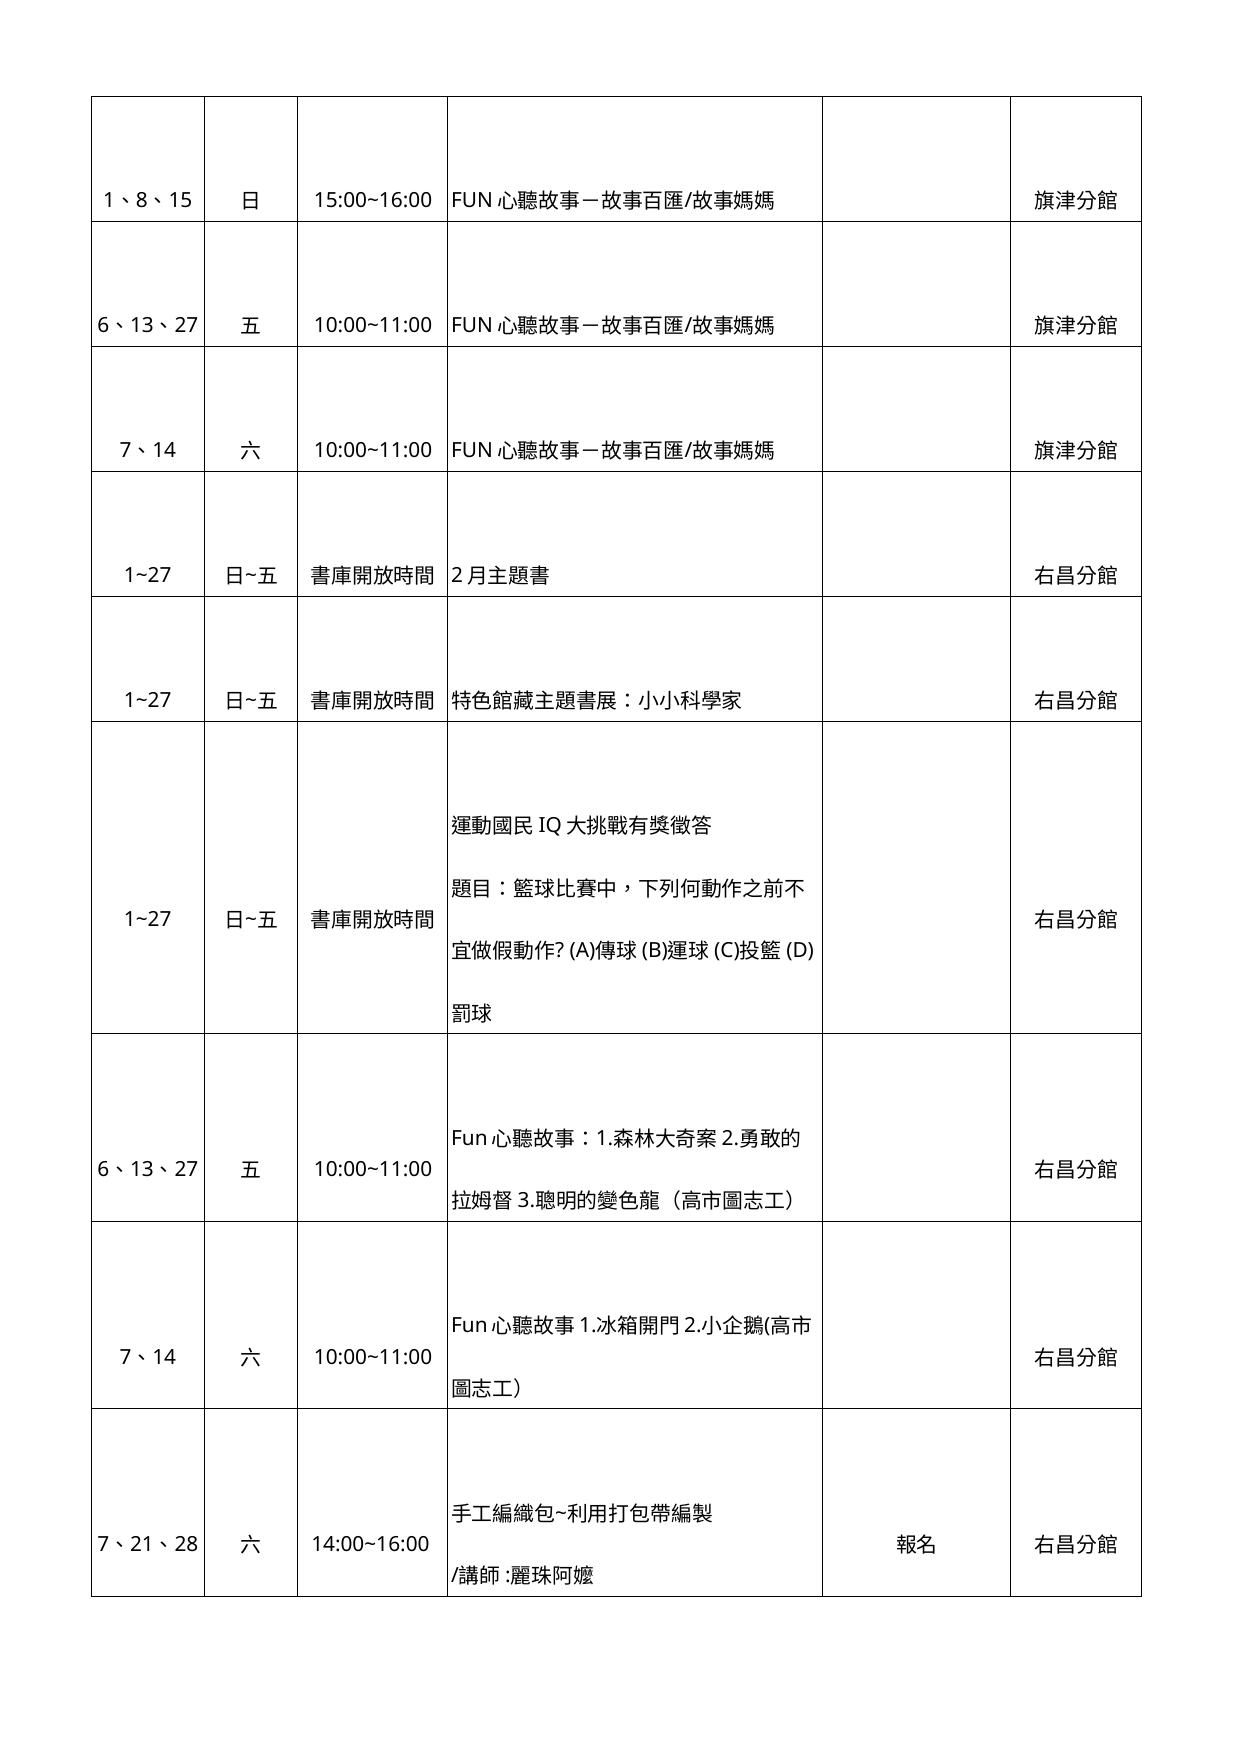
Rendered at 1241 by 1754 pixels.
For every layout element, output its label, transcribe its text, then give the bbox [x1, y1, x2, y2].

table_cell Fun心聽故事1.冰箱開門2.小企鵝(高市圖志工） [448, 1222, 822, 1408]
table_cell 7、21、28 [92, 1409, 204, 1596]
table_cell [823, 722, 1010, 1033]
table_cell [823, 597, 1010, 721]
table_cell 五 [205, 1034, 297, 1221]
table_cell 右昌分館 [1011, 1034, 1141, 1221]
table_cell 10:00~11:00 [298, 347, 447, 471]
table_cell [823, 347, 1010, 471]
table_cell 15:00~16:00 [298, 97, 447, 221]
table_cell FUN心聽故事－故事百匯/故事媽媽 [448, 222, 822, 346]
table_cell 14:00~16:00 [298, 1409, 447, 1596]
table_cell 六 [205, 1409, 297, 1596]
table_cell [823, 472, 1010, 596]
table_cell 1~27 [92, 722, 204, 1033]
table_cell 右昌分館 [1011, 1222, 1141, 1408]
table_cell 1~27 [92, 597, 204, 721]
table_cell 右昌分館 [1011, 722, 1141, 1033]
table_cell 日~五 [205, 597, 297, 721]
table_cell FUN心聽故事－故事百匯/故事媽媽 [448, 347, 822, 471]
table_cell 7、14 [92, 347, 204, 471]
table_cell 右昌分館 [1011, 472, 1141, 596]
table_cell 六 [205, 347, 297, 471]
table_cell 右昌分館 [1011, 597, 1141, 721]
table_cell 書庫開放時間 [298, 597, 447, 721]
table_cell 旗津分館 [1011, 347, 1141, 471]
table_cell 特色館藏主題書展：小小科學家 [448, 597, 822, 721]
table_cell 10:00~11:00 [298, 1222, 447, 1408]
table_cell [823, 222, 1010, 346]
table_cell 日~五 [205, 472, 297, 596]
table_cell FUN心聽故事－故事百匯/故事媽媽 [448, 97, 822, 221]
table_cell 旗津分館 [1011, 97, 1141, 221]
table_cell 手工編織包~利用打包帶編製 /講師 :麗珠阿嬤 [448, 1409, 822, 1596]
table_cell 五 [205, 222, 297, 346]
table_cell 10:00~11:00 [298, 1034, 447, 1221]
table_cell 書庫開放時間 [298, 722, 447, 1033]
table_cell 2月主題書 [448, 472, 822, 596]
table_cell 書庫開放時間 [298, 472, 447, 596]
table_cell 六 [205, 1222, 297, 1408]
table_cell [823, 1222, 1010, 1408]
table_cell 6、13、27 [92, 222, 204, 346]
table_cell 1~27 [92, 472, 204, 596]
table_cell 報名 [823, 1409, 1010, 1596]
table_cell [823, 1034, 1010, 1221]
table_cell 6、13、27 [92, 1034, 204, 1221]
table_cell 運動國民IQ大挑戰有獎徵答 題目：籃球比賽中，下列何動作之前不宜做假動作? (A)傳球 (B)運球 (C)投籃 (D)罰球 [448, 722, 822, 1033]
table_cell 日~五 [205, 722, 297, 1033]
table_cell 旗津分館 [1011, 222, 1141, 346]
table_cell 右昌分館 [1011, 1409, 1141, 1596]
table_cell 1、8、15 [92, 97, 204, 221]
table_cell 10:00~11:00 [298, 222, 447, 346]
table_cell Fun心聽故事：1.森林大奇案2.勇敢的拉姆督3.聰明的變色龍（高市圖志工） [448, 1034, 822, 1221]
table_cell 7、14 [92, 1222, 204, 1408]
table_cell [823, 97, 1010, 221]
table_cell 日 [205, 97, 297, 221]
